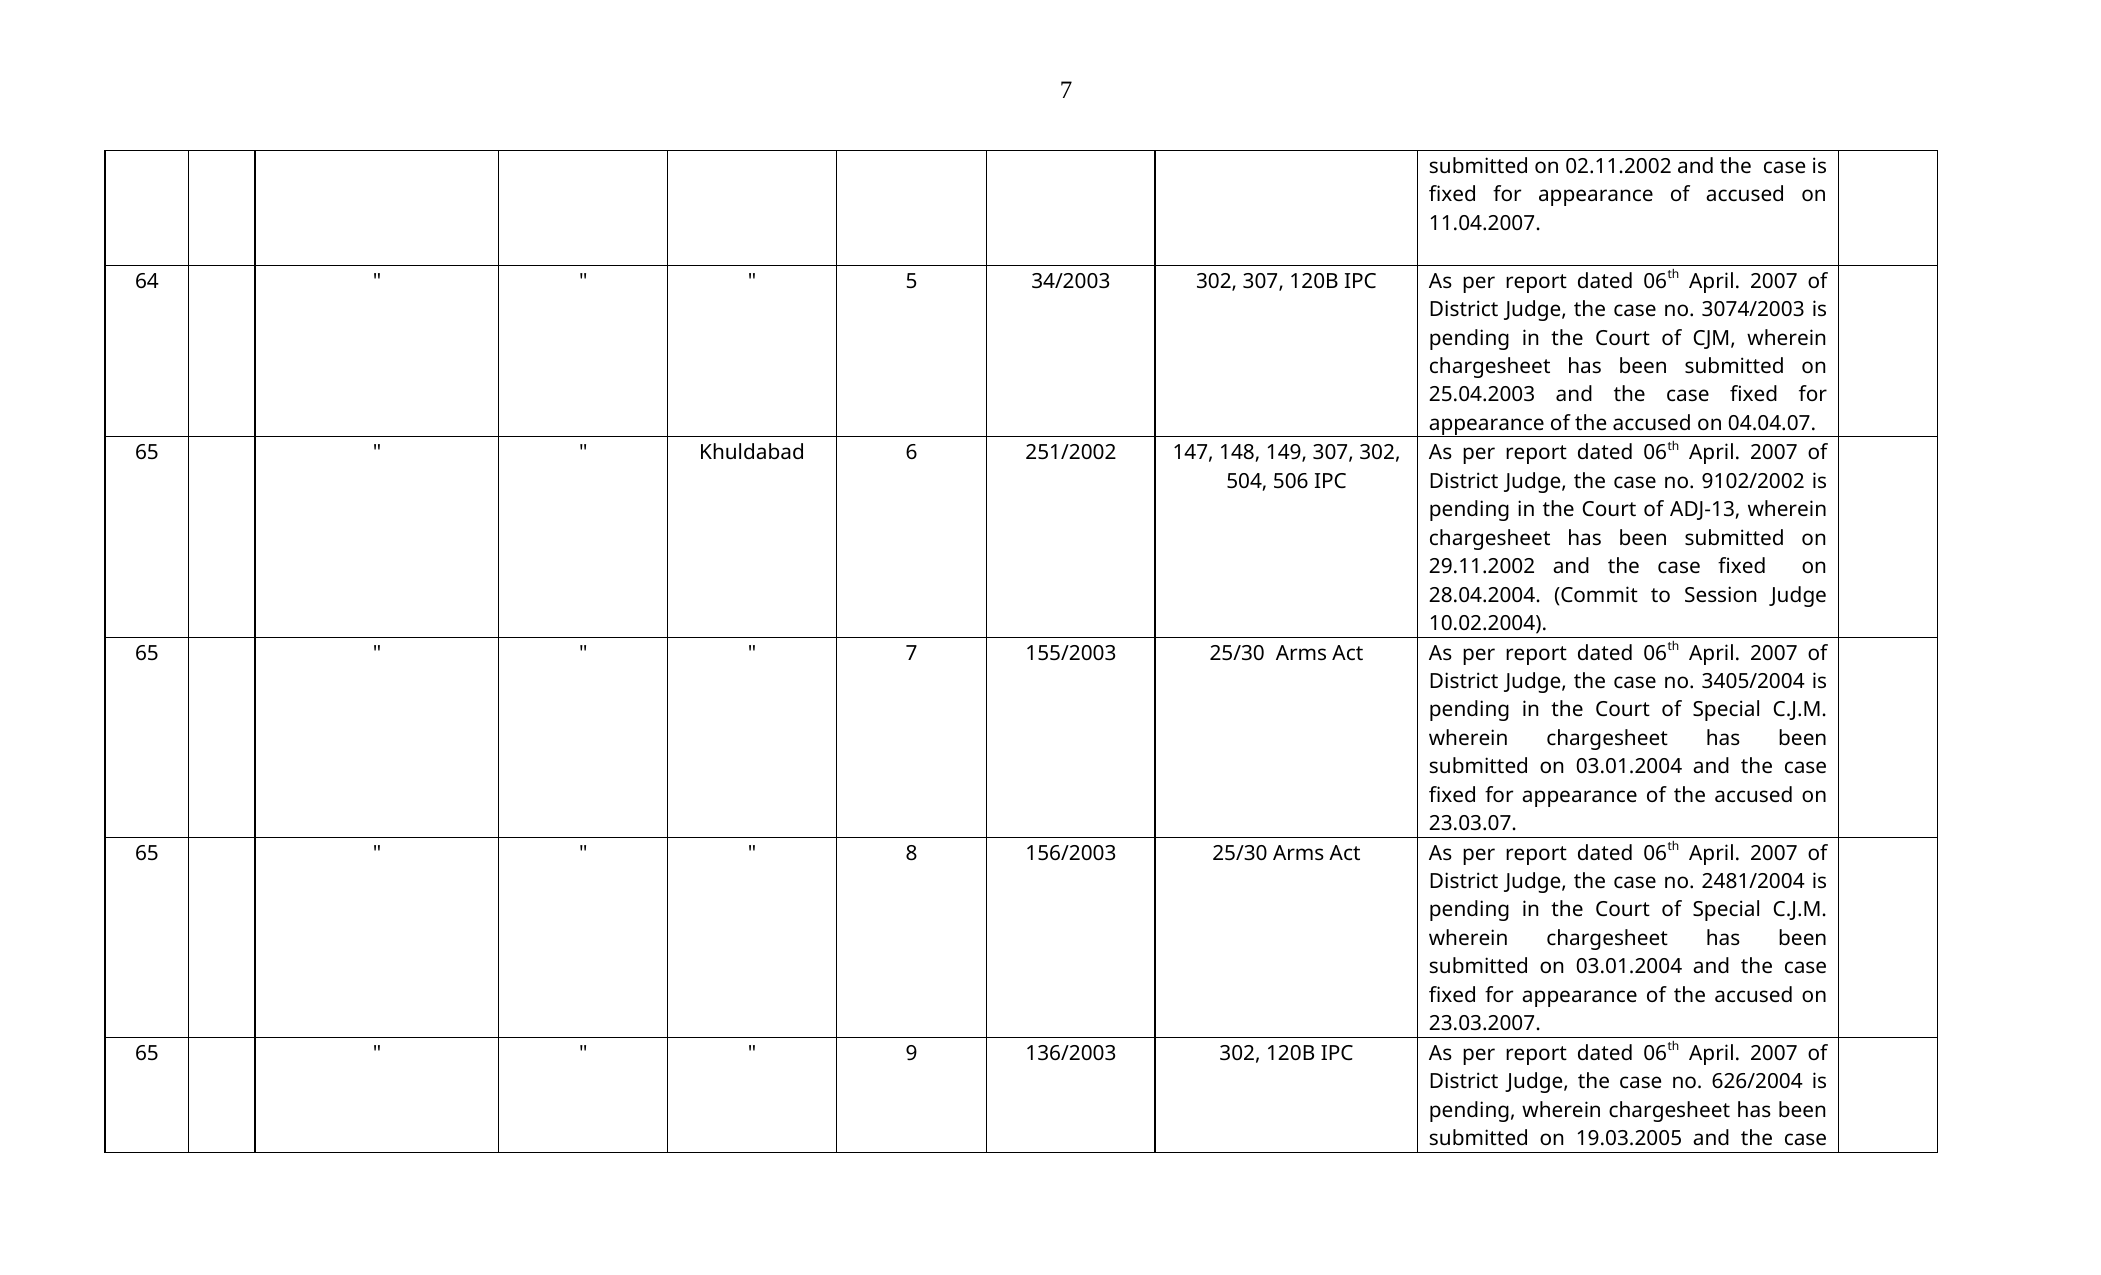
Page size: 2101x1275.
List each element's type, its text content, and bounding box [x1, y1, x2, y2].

table_cell " [499, 638, 667, 837]
table_cell 302, 307, 120B IPC [1156, 266, 1417, 436]
table_cell 8 [837, 838, 986, 1037]
table_cell [106, 151, 188, 265]
table_cell [668, 151, 836, 265]
table_cell " [499, 437, 667, 637]
table_cell 302, 120B IPC [1156, 1038, 1417, 1152]
table_cell 65 [106, 838, 188, 1037]
table_cell [189, 838, 254, 1037]
table_cell 251/2002 [987, 437, 1154, 637]
table_cell [189, 638, 254, 837]
table_cell 156/2003 [987, 838, 1154, 1037]
table_cell " [499, 266, 667, 436]
table_cell [189, 1038, 254, 1152]
table_cell 147, 148, 149, 307, 302, 504, 506 IPC [1156, 437, 1417, 637]
table_cell As per report dated 06th April. 2007 of District Judge, the case no. 626/2004 is pending, wherein chargesheet has been submitted on 19.03.2005 and the case [1418, 1038, 1838, 1152]
table_cell [189, 437, 254, 637]
table_cell " [256, 437, 498, 637]
table_cell 7 [837, 638, 986, 837]
table_cell " [256, 266, 498, 436]
table_cell [987, 151, 1154, 265]
table_cell 65 [106, 638, 188, 837]
table_cell 136/2003 [987, 1038, 1154, 1152]
table_cell " [668, 1038, 836, 1152]
table_cell As per report dated 06th April. 2007 of District Judge, the case no. 3405/2004 is pending in the Court of Special C.J.M. wherein chargesheet has been submitted on 03.01.2004 and the case fixed for appearance of the accused on 23.03.07. [1418, 638, 1838, 837]
table_cell " [499, 1038, 667, 1152]
table_cell Khuldabad [668, 437, 836, 637]
table_cell [1839, 838, 1937, 1037]
table_cell 155/2003 [987, 638, 1154, 837]
table_cell 25/30 Arms Act [1156, 638, 1417, 837]
table_cell 64 [106, 266, 188, 436]
table_cell [256, 151, 498, 265]
table_cell As per report dated 06th April. 2007 of District Judge, the case no. 9102/2002 is pending in the Court of ADJ-13, wherein chargesheet has been submitted on 29.11.2002 and the case fixed on 28.04.2004. (Commit to Session Judge 10.02.2004). [1418, 437, 1838, 637]
table_cell As per report dated 06th April. 2007 of District Judge, the case no. 3074/2003 is pending in the Court of CJM, wherein chargesheet has been submitted on 25.04.2003 and the case fixed for appearance of the accused on 04.04.07. [1418, 266, 1838, 436]
table_cell " [256, 638, 498, 837]
table_cell " [499, 838, 667, 1037]
table_cell [1839, 437, 1937, 637]
table_cell [1839, 1038, 1937, 1152]
table_cell 5 [837, 266, 986, 436]
table_cell " [256, 838, 498, 1037]
table_cell [1839, 638, 1937, 837]
table_cell [1839, 151, 1937, 265]
table_cell [1839, 266, 1937, 436]
table_cell [837, 151, 986, 265]
table_cell [1156, 151, 1417, 265]
table_cell " [668, 266, 836, 436]
table_cell 65 [106, 437, 188, 637]
table_cell 65 [106, 1038, 188, 1152]
table_cell 25/30 Arms Act [1156, 838, 1417, 1037]
table_cell 9 [837, 1038, 986, 1152]
table_cell 34/2003 [987, 266, 1154, 436]
table_cell As per report dated 06th April. 2007 of District Judge, the case no. 2481/2004 is pending in the Court of Special C.J.M. wherein chargesheet has been submitted on 03.01.2004 and the case fixed for appearance of the accused on 23.03.2007. [1418, 838, 1838, 1037]
table_cell [499, 151, 667, 265]
table_cell submitted on 02.11.2002 and the case is fixed for appearance of accused on 11.04.2007. [1418, 151, 1838, 265]
table_cell " [668, 638, 836, 837]
table_cell " [256, 1038, 498, 1152]
table_cell [189, 266, 254, 436]
table_cell 6 [837, 437, 986, 637]
table_cell " [668, 838, 836, 1037]
table_cell [189, 151, 254, 265]
